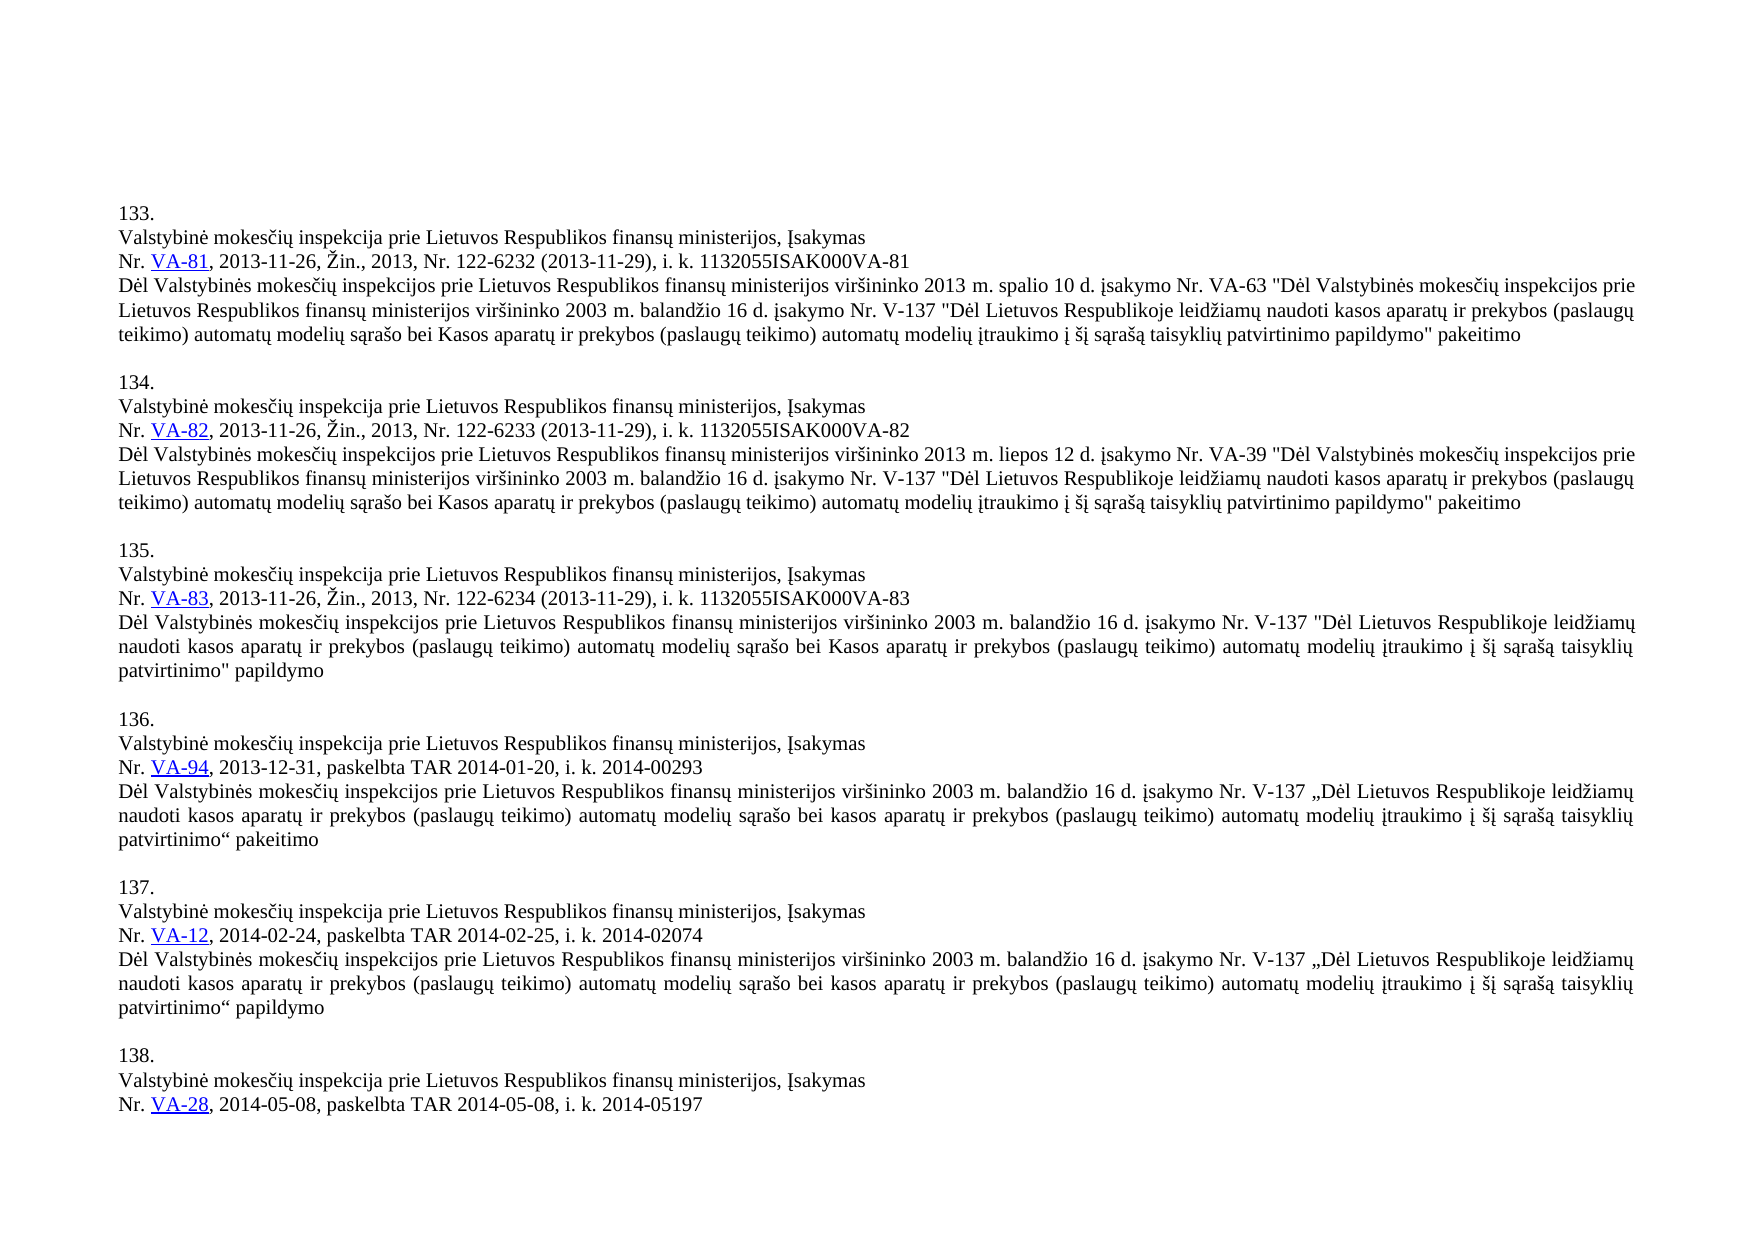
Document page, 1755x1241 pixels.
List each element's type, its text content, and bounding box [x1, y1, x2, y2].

text Valstybinė mokesčių inspekcija prie Lietuvos Respublikos finansų ministerijos, Įsakymas [118, 562, 1636, 586]
text Nr. VA-82, 2013-11-26, Žin., 2013, Nr. 122-6233 (2013-11-29), i. k. 1132055ISAK000VA-82 [118, 418, 1636, 442]
text Nr. VA-83, 2013-11-26, Žin., 2013, Nr. 122-6234 (2013-11-29), i. k. 1132055ISAK000VA-83 [118, 586, 1636, 610]
text 136. [118, 707, 1636, 731]
text Nr. VA-12, 2014-02-24, paskelbta TAR 2014-02-25, i. k. 2014-02074 [118, 923, 1636, 947]
text Valstybinė mokesčių inspekcija prie Lietuvos Respublikos finansų ministerijos, Įsakymas [118, 394, 1636, 418]
text Dėl Valstybinės mokesčių inspekcijos prie Lietuvos Respublikos finansų ministerijos viršininko 2003 m. balandžio 16 d. įsakymo Nr. V-137 "Dėl Lietuvos Respublikoje leidžiamų naudoti kasos aparatų ir prekybos (paslaugų teikimo) automatų modelių sąrašo bei Kasos aparatų ir prekybos (paslaugų teikimo) automatų modelių įtraukimo į šį sąrašą taisyklių patvirtinimo" papildymo [118, 610, 1636, 682]
text Valstybinė mokesčių inspekcija prie Lietuvos Respublikos finansų ministerijos, Įsakymas [118, 1067, 1636, 1092]
text 133. [118, 201, 1636, 225]
text Valstybinė mokesčių inspekcija prie Lietuvos Respublikos finansų ministerijos, Įsakymas [118, 731, 1636, 755]
text Nr. VA-28, 2014-05-08, paskelbta TAR 2014-05-08, i. k. 2014-05197 [118, 1092, 1636, 1116]
text 135. [118, 538, 1636, 562]
text Dėl Valstybinės mokesčių inspekcijos prie Lietuvos Respublikos finansų ministerijos viršininko 2003 m. balandžio 16 d. įsakymo Nr. V-137 „Dėl Lietuvos Respublikoje leidžiamų naudoti kasos aparatų ir prekybos (paslaugų teikimo) automatų modelių sąrašo bei kasos aparatų ir prekybos (paslaugų teikimo) automatų modelių įtraukimo į šį sąrašą taisyklių patvirtinimo“ pakeitimo [118, 779, 1636, 851]
text Valstybinė mokesčių inspekcija prie Lietuvos Respublikos finansų ministerijos, Įsakymas [118, 899, 1636, 923]
text Valstybinė mokesčių inspekcija prie Lietuvos Respublikos finansų ministerijos, Įsakymas [118, 225, 1636, 249]
text Dėl Valstybinės mokesčių inspekcijos prie Lietuvos Respublikos finansų ministerijos viršininko 2013 m. spalio 10 d. įsakymo Nr. VA-63 "Dėl Valstybinės mokesčių inspekcijos prie Lietuvos Respublikos finansų ministerijos viršininko 2003 m. balandžio 16 d. įsakymo Nr. V-137 "Dėl Lietuvos Respublikoje leidžiamų naudoti kasos aparatų ir prekybos (paslaugų teikimo) automatų modelių sąrašo bei Kasos aparatų ir prekybos (paslaugų teikimo) automatų modelių įtraukimo į šį sąrašą taisyklių patvirtinimo papildymo" pakeitimo [118, 273, 1636, 346]
text 138. [118, 1043, 1636, 1067]
text Dėl Valstybinės mokesčių inspekcijos prie Lietuvos Respublikos finansų ministerijos viršininko 2003 m. balandžio 16 d. įsakymo Nr. V-137 „Dėl Lietuvos Respublikoje leidžiamų naudoti kasos aparatų ir prekybos (paslaugų teikimo) automatų modelių sąrašo bei kasos aparatų ir prekybos (paslaugų teikimo) automatų modelių įtraukimo į šį sąrašą taisyklių patvirtinimo“ papildymo [118, 947, 1636, 1019]
text 134. [118, 370, 1636, 394]
text Nr. VA-81, 2013-11-26, Žin., 2013, Nr. 122-6232 (2013-11-29), i. k. 1132055ISAK000VA-81 [118, 249, 1636, 273]
text Nr. VA-94, 2013-12-31, paskelbta TAR 2014-01-20, i. k. 2014-00293 [118, 755, 1636, 779]
text 137. [118, 875, 1636, 899]
text Dėl Valstybinės mokesčių inspekcijos prie Lietuvos Respublikos finansų ministerijos viršininko 2013 m. liepos 12 d. įsakymo Nr. VA-39 "Dėl Valstybinės mokesčių inspekcijos prie Lietuvos Respublikos finansų ministerijos viršininko 2003 m. balandžio 16 d. įsakymo Nr. V-137 "Dėl Lietuvos Respublikoje leidžiamų naudoti kasos aparatų ir prekybos (paslaugų teikimo) automatų modelių sąrašo bei Kasos aparatų ir prekybos (paslaugų teikimo) automatų modelių įtraukimo į šį sąrašą taisyklių patvirtinimo papildymo" pakeitimo [118, 442, 1636, 514]
